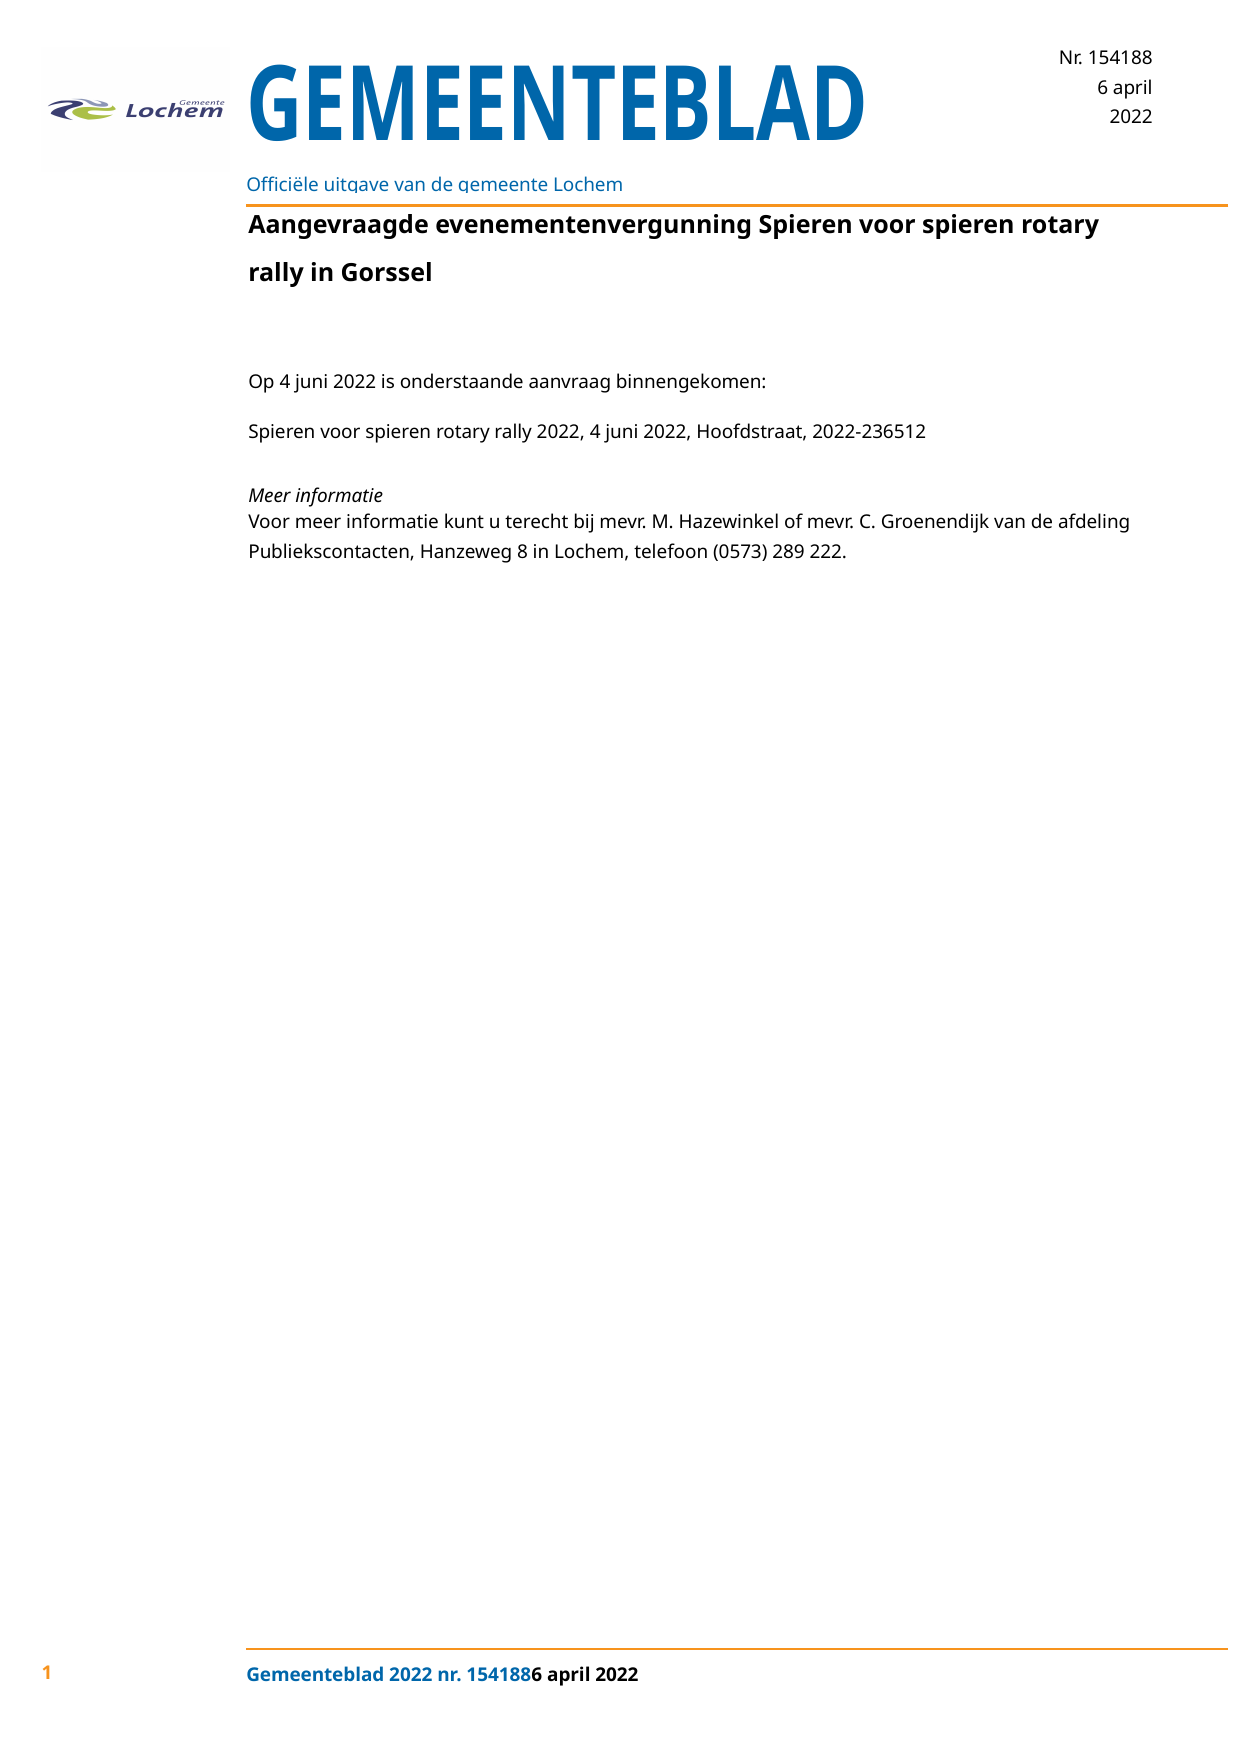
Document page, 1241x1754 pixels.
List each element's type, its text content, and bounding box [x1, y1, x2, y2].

text Aangevraagde evenementenvergunning Spieren voor spieren rotary rally in Gorssel [248, 207, 1152, 288]
picture [41, 47, 231, 172]
text Voor meer informatie kunt u terecht bij mevr. M. Hazewinkel of mevr. C. Groenendijk van de afdeling Publiekscontacten, Hanzeweg 8 in Lochem, telefoon (0573) 289 222. [248, 508, 1152, 564]
text Op 4 juni 2022 is onderstaande aanvraag binnengekomen: [248, 368, 1152, 394]
text Meer informatie [248, 483, 1152, 508]
text Spieren voor spieren rotary rally 2022, 4 juni 2022, Hoofdstraat, 2022-236512 [248, 419, 1152, 444]
